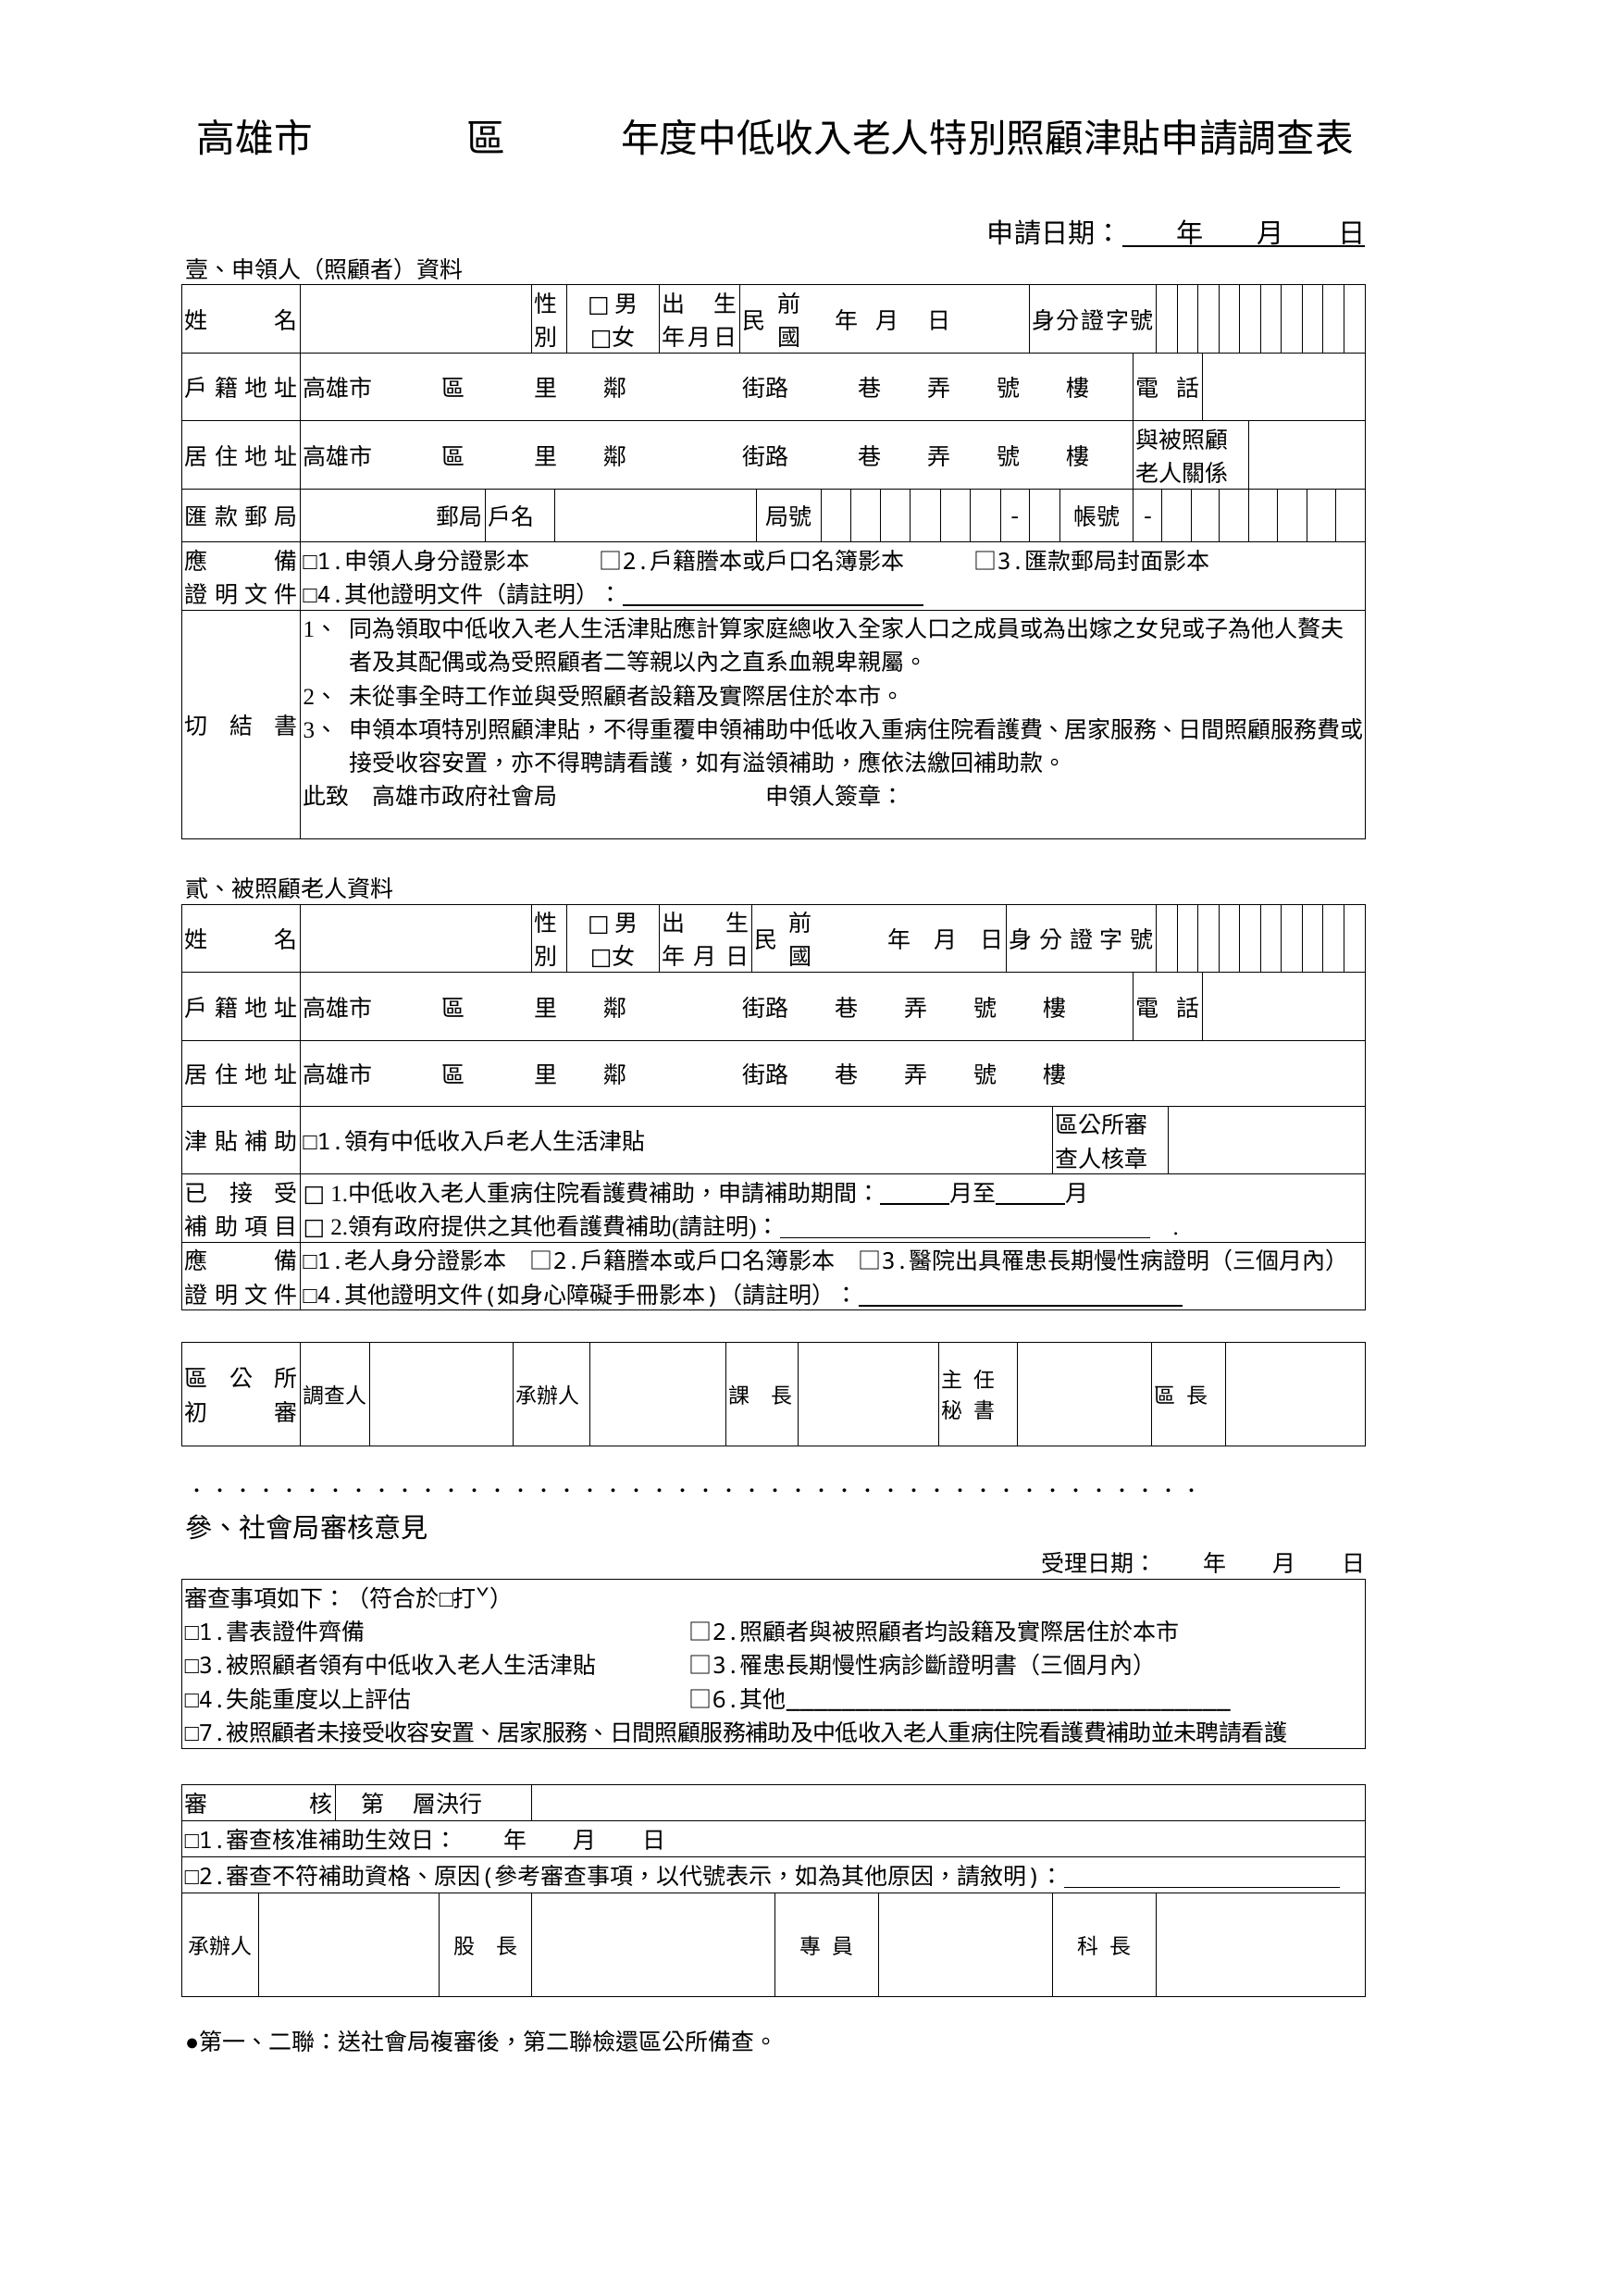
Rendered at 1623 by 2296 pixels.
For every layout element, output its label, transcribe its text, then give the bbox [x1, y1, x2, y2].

table_cell - [1134, 490, 1161, 541]
table_cell 已接受 補助項目 [182, 1174, 300, 1242]
table_cell [1249, 421, 1365, 489]
table_cell 應備 證明文件 [182, 1243, 300, 1309]
table_header 承辦人 [514, 1343, 589, 1446]
table_cell [1336, 490, 1365, 541]
table_cell 科 長 [1053, 1893, 1156, 1996]
table_header [1018, 1343, 1151, 1446]
table_header [370, 1343, 513, 1446]
table_header 性別 [532, 285, 566, 353]
table_header 身分證字號 [1030, 285, 1156, 353]
table_header [1198, 285, 1219, 353]
table_header 姓名 [182, 905, 300, 972]
table_header [1282, 905, 1302, 972]
table_cell 高雄市 區 里 鄰 街路 巷 弄 號 樓 [301, 973, 1133, 1039]
table_cell [971, 490, 1000, 541]
table_header 前國 [787, 905, 821, 972]
table_cell 帳號 [1060, 490, 1133, 541]
table_header 調查人 [301, 1343, 369, 1446]
table_header 區 長 [1152, 1343, 1225, 1446]
table_header [1240, 905, 1260, 972]
table_cell 高雄市 區 里 鄰 街路 巷 弄 號 樓 [301, 354, 1133, 420]
table_cell [1203, 354, 1365, 420]
table_cell [1030, 490, 1059, 541]
table_cell [532, 1785, 1365, 1820]
table_header 主 任 秘 書 [939, 1343, 1017, 1446]
table_header [1157, 905, 1177, 972]
table_cell 承辦人 [182, 1893, 258, 1996]
table_header [1323, 285, 1344, 353]
table_header [1344, 905, 1365, 972]
table_cell 郵局 [301, 490, 485, 541]
table_header [301, 285, 531, 353]
table_header [799, 1343, 938, 1446]
table_cell [1278, 490, 1307, 541]
table_header [1226, 1343, 1365, 1446]
table_header [1323, 905, 1344, 972]
table_cell [532, 1893, 774, 1996]
table_header 區公所 初審 [182, 1343, 300, 1446]
table_header 民 [740, 285, 774, 353]
table_cell [941, 490, 970, 541]
table_cell □1.領有中低收入戶老人生活津貼 [301, 1107, 1052, 1173]
table_cell 局號 [757, 490, 821, 541]
table_cell [1203, 973, 1365, 1039]
table_header 性別 [532, 905, 566, 972]
table_header [1157, 285, 1177, 353]
table_header 年 月 日 [810, 285, 1029, 353]
table_cell 審核 [182, 1785, 335, 1820]
table_cell 切結書 [182, 611, 300, 838]
table_cell 高雄市 區 里 鄰 街路 巷 弄 號 樓 [301, 1041, 1365, 1106]
text 參、社會局審核意見 [185, 1507, 1365, 1545]
text 貳、被照顧老人資料 [185, 870, 1365, 904]
table_cell □1.老人身分證影本 □2.戶籍謄本或戶口名簿影本 □3.醫院出具罹患長期慢性病證明（三個月內） □4.其他證明文件(如身心障礙手冊影本)（請註明）： [301, 1243, 1365, 1309]
table_header [1261, 285, 1281, 353]
table_cell [1249, 490, 1277, 541]
table_cell 電話 [1134, 973, 1202, 1039]
table_header 前國 [774, 285, 809, 353]
table_cell 同為領取中低收入老人生活津貼應計算家庭總收入全家人口之成員或為出嫁之女兒或子為他人贅夫 者及其配偶或為受照顧者二等親以內之直系血親卑親屬。 未從事全時工作並與受照顧者設籍及實際居住於本市。 申領本項特別照顧津貼，不得重覆申領補助中低收入重病住院看護費、居家服務、日間照顧服務費或 接受收容安置，亦不得聘請看護，如有溢領補助，應依法繳回補助款。 此致 高雄市政府社會局 申領人簽章： [301, 611, 1365, 838]
table_header [1261, 905, 1281, 972]
table_cell □2.審查不符補助資格、原因(參考審查事項，以代號表示，如為其他原因，請敘明)： [182, 1857, 1365, 1893]
table_cell [1220, 490, 1248, 541]
table_header 審查事項如下：（符合於□打ˇ） □1.書表證件齊備 □2.照顧者與被照顧者均設籍及實際居住於本市 □3.被照顧者領有中低收入老人生活津貼 □3.罹患長期慢性病診斷證明書（三個月內） □4.失能重度以上評估 □6.其他________________________________ □7.被照顧者未接受收容安置、居家服務、日間照顧服務補助及中低收入老人重病住院看護費補助並未聘請看護 [182, 1580, 1365, 1747]
table_header [1220, 285, 1239, 353]
table_header 年 月 日 [821, 905, 1006, 972]
table_header 民 [752, 905, 786, 972]
table_header [301, 905, 531, 972]
table_cell 戶籍地址 [182, 354, 300, 420]
table_header [1240, 285, 1260, 353]
table_cell [822, 490, 850, 541]
table_cell - [1001, 490, 1029, 541]
table_cell 匯款郵局 [182, 490, 300, 541]
table_header 男 □女 [567, 285, 659, 353]
table_header [1303, 285, 1322, 353]
table_header [1220, 905, 1239, 972]
table_cell [851, 490, 880, 541]
text ●第一、二聯：送社會局複審後，第二聯檢還區公所備查。 [185, 2023, 1365, 2057]
table_cell 電話 [1134, 354, 1202, 420]
table_cell 津貼補助 [182, 1107, 300, 1173]
table_header [1282, 285, 1302, 353]
text 壹、申領人（照顧者）資料 [185, 251, 1365, 284]
table_header 課 長 [726, 1343, 798, 1446]
table_cell 戶籍地址 [182, 973, 300, 1039]
table_cell [182, 1749, 1366, 1784]
table_cell 1.中低收入老人重病住院看護費補助，申請補助期間： 月至 月 2.領有政府提供之其他看護費補助(請註明)： . [301, 1174, 1365, 1242]
table_cell □1.申領人身分證影本 □2.戶籍謄本或戶口名簿影本 □3.匯款郵局封面影本 □4.其他證明文件（請註明）： [301, 542, 1365, 609]
table_cell 應備 證明文件 [182, 542, 300, 609]
text 高雄市 區 年度中低收入老人特別照顧津貼申請調查表 [185, 107, 1365, 163]
table_cell 第 層決行 [336, 1785, 531, 1820]
table_cell [1307, 490, 1335, 541]
text 申請日期： 年 月 日 [185, 212, 1365, 251]
table_header 出生 年月日 [660, 285, 739, 353]
table_cell 區公所審查人核章 [1053, 1107, 1168, 1173]
table_cell [1162, 490, 1191, 541]
table_cell 專 員 [775, 1893, 878, 1996]
text 受理日期： 年 月 日 [185, 1545, 1365, 1579]
table_header 身分證字號 [1007, 905, 1156, 972]
table_header [1303, 905, 1322, 972]
table_header [1198, 905, 1219, 972]
table_header 姓名 [182, 285, 300, 353]
table_header 出生 年月日 [660, 905, 751, 972]
table_cell [1169, 1107, 1365, 1173]
table_cell 高雄市 區 里 鄰 街路 巷 弄 號 樓 [301, 421, 1133, 489]
table_cell 股 長 [440, 1893, 531, 1996]
table_header [1178, 285, 1197, 353]
table_cell 與被照顧 老人關係 [1134, 421, 1248, 489]
table_header [1344, 285, 1365, 353]
table_cell [1157, 1893, 1365, 1996]
table_header [1178, 905, 1197, 972]
table_cell [911, 490, 940, 541]
table_cell □1.審查核准補助生效日： 年 月 日 [182, 1821, 1365, 1856]
table_cell 居住地址 [182, 421, 300, 489]
table_cell [881, 490, 910, 541]
table_cell [879, 1893, 1052, 1996]
text ．．．．．．．．．．．．．．．．．．．．．．．．．．．．．．．．．．．．．．．．．．．． [185, 1472, 1365, 1507]
table_cell 居住地址 [182, 1041, 300, 1106]
table_cell 戶名 [486, 490, 554, 541]
table_cell [555, 490, 756, 541]
table_cell [259, 1893, 439, 1996]
table_cell [1192, 490, 1219, 541]
table_header 男 □女 [567, 905, 659, 972]
table_header [590, 1343, 725, 1446]
